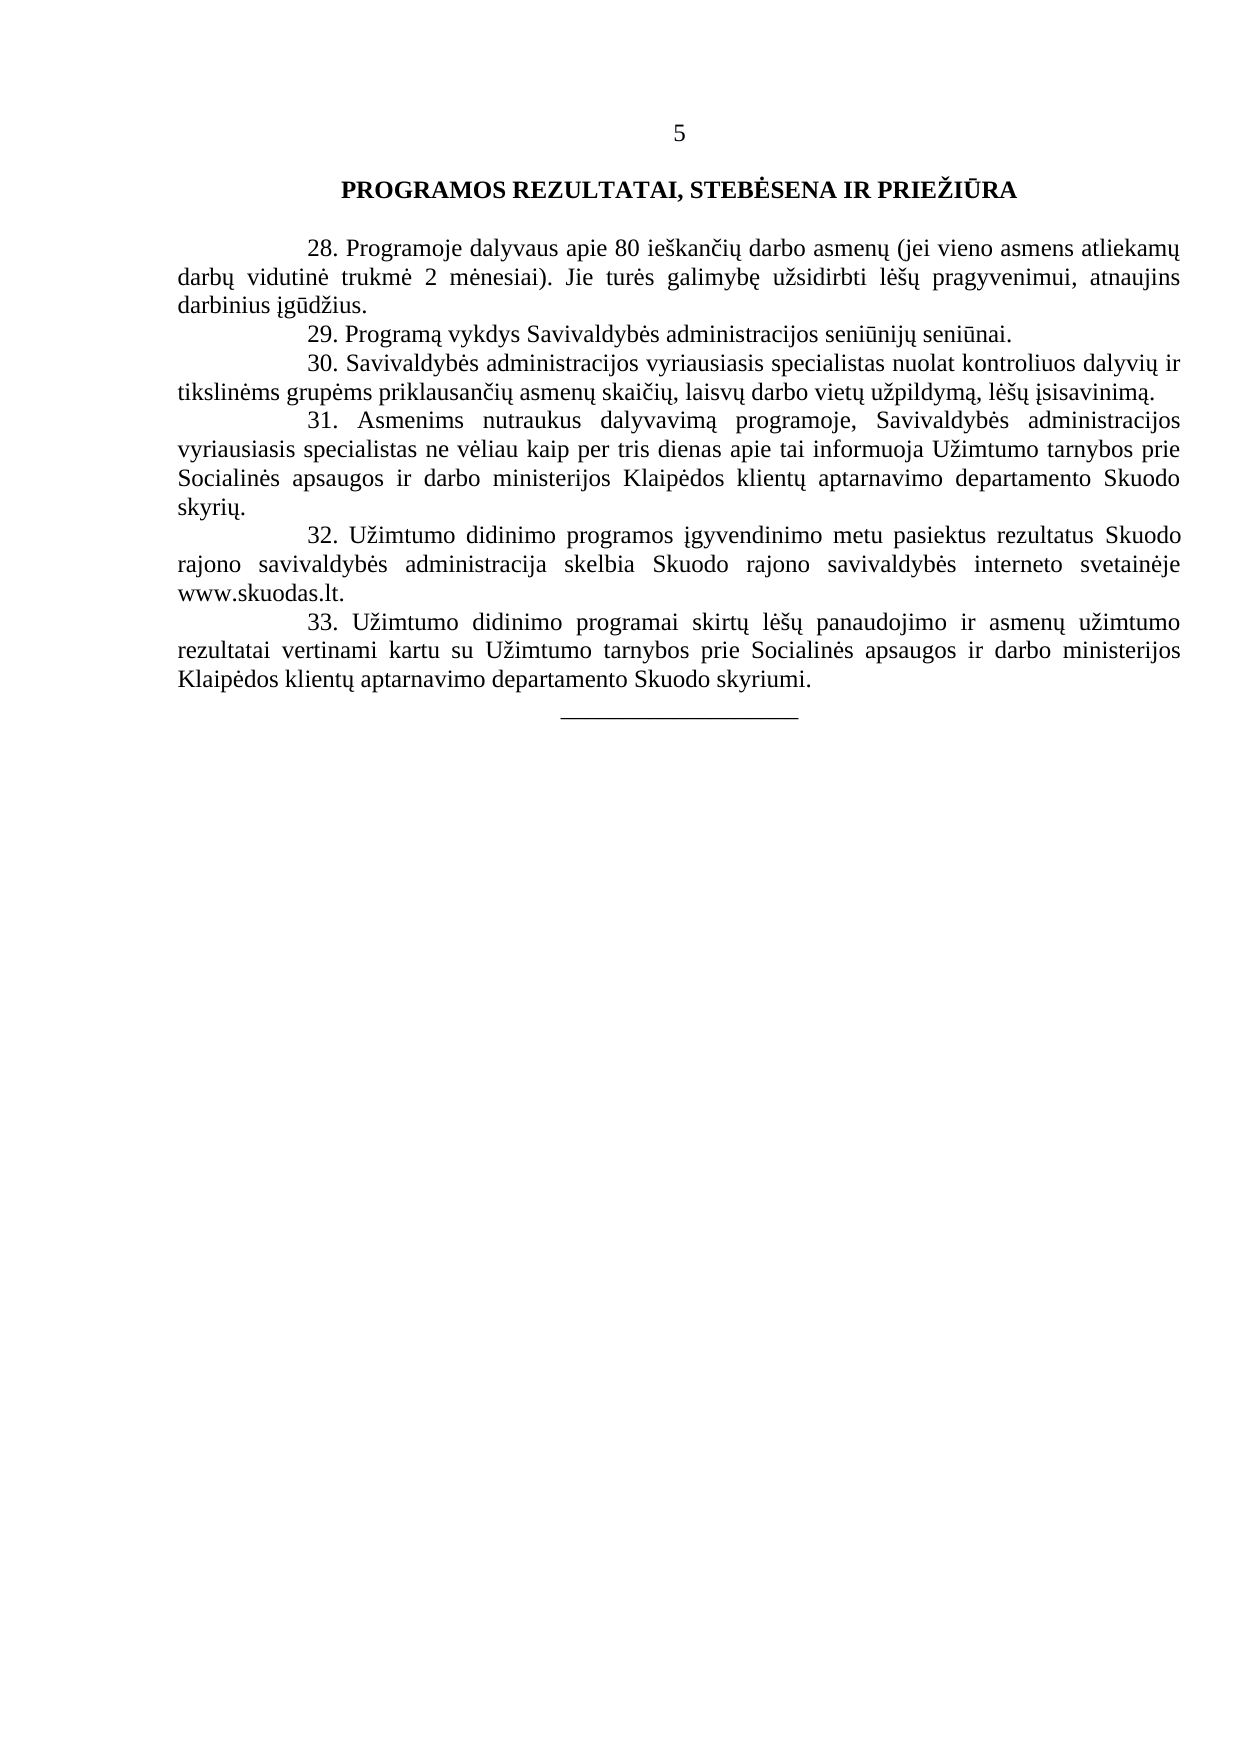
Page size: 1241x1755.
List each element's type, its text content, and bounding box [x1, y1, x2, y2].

text 28. Programoje dalyvaus apie 80 ieškančių darbo asmenų (jei vieno asmens atliekamų darbų vidutinė trukmė 2 mėnesiai). Jie turės galimybę užsidirbti lėšų pragyvenimui, atnaujins darbinius įgūdžius. [177, 233, 1181, 319]
text 33. Užimtumo didinimo programai skirtų lėšų panaudojimo ir asmenų užimtumo rezultatai vertinami kartu su Užimtumo tarnybos prie Socialinės apsaugos ir darbo ministerijos Klaipėdos klientų aptarnavimo departamento Skuodo skyriumi. [177, 607, 1181, 693]
text 31. Asmenims nutraukus dalyvavimą programoje, Savivaldybės administracijos vyriausiasis specialistas ne vėliau kaip per tris dienas apie tai informuoja Užimtumo tarnybos prie Socialinės apsaugos ir darbo ministerijos Klaipėdos klientų aptarnavimo departamento Skuodo skyrių. [177, 406, 1181, 521]
text 29. Programą vykdys Savivaldybės administracijos seniūnijų seniūnai. [177, 319, 1181, 348]
text 32. Užimtumo didinimo programos įgyvendinimo metu pasiektus rezultatus Skuodo rajono savivaldybės administracija skelbia Skuodo rajono savivaldybės interneto svetainėje www.skuodas.lt. [177, 521, 1181, 607]
text prOGRAMOS REZULTATAI, STEBĖSENA IR PRIEŽIŪRA [177, 176, 1181, 204]
text 30. Savivaldybės administracijos vyriausiasis specialistas nuolat kontroliuos dalyvių ir tikslinėms grupėms priklausančių asmenų skaičių, laisvų darbo vietų užpildymą, lėšų įsisavinimą. [177, 348, 1181, 406]
text ___________________ [177, 693, 1181, 722]
